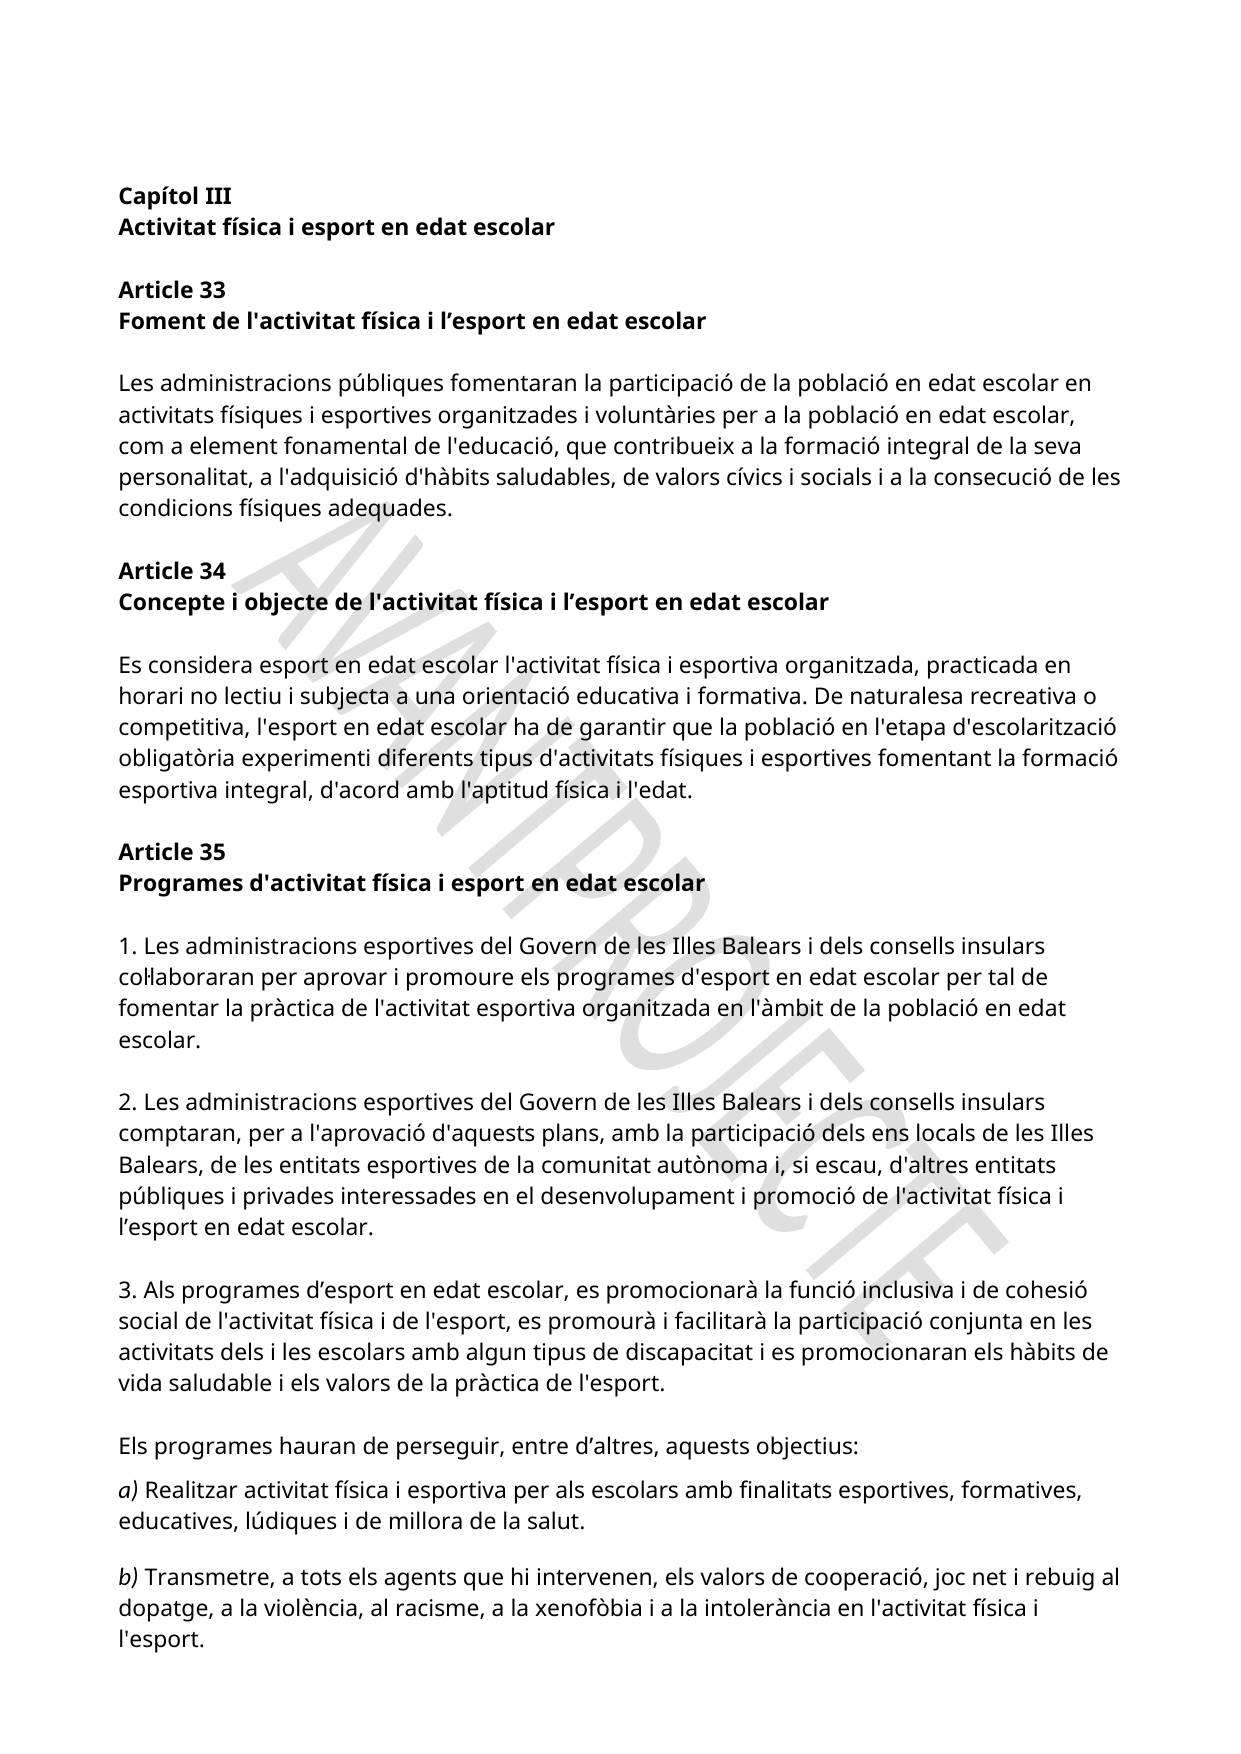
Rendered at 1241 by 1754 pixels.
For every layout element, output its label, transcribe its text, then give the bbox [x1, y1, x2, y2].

text [259, 573, 292, 586]
list Transmetre, a tots els agents que hi intervenen, els valors de cooperació, joc net i rebuig al dopatge, a la violència, al racisme, a la xenofòbia i a la intolerància en l'activitat física i l'esport. [118, 1561, 1122, 1654]
text 1. Les administracions esportives del Govern de les Illes Balears i dels consells insulars col·laboraran per aprovar i promoure els programes d'esport en edat escolar per tal de fomentar la pràctica de l'activitat esportiva organitzada en l'àmbit de la població en edat escolar. [118, 930, 1122, 1055]
text Concepte i objecte de l'activitat física i l’esport en edat escolar [313, 586, 373, 617]
text Concepte i objecte de l'activitat física i l’esport en edat escolar [118, 586, 301, 617]
text Programes d'activitat física i esport en edat escolar [696, 867, 1122, 899]
text Capítol III [118, 180, 1122, 211]
text 2. Les administracions esportives del Govern de les Illes Balears i dels consells insulars comptaran, per a l'aprovació d'aquests plans, amb la participació dels ens locals de les Illes Balears, de les entitats esportives de la comunitat autònoma i, si escau, d'altres entitats públiques i privades interessades en el desenvolupament i promoció de l'activitat física i l’esport en edat escolar. [118, 1086, 1122, 1242]
text Activitat física i esport en edat escolar [118, 211, 1122, 242]
text Article 34 [118, 555, 284, 586]
text [338, 555, 398, 586]
text Els programes hauran de perseguir, entre d’altres, aquests objectius: [118, 1430, 1122, 1461]
text Programes d'activitat física i esport en edat escolar [118, 867, 551, 899]
text [577, 836, 643, 867]
text [299, 555, 344, 586]
list Realitzar activitat física i esportiva per als escolars amb finalitats esportives, formatives, educatives, lúdiques i de millora de la salut. [118, 1473, 1122, 1536]
text [393, 555, 1122, 586]
text Es considera esport en edat escolar l'activitat física i esportiva organitzada, practicada en horari no lectiu i subjecta a una orientació educativa i formativa. De naturalesa recreativa o competitiva, l'esport en edat escolar ha de garantir que la població en l'etapa d'escolarització obligatòria experimenti diferents tipus d'activitats físiques i esportives fomentant la formació esportiva integral, d'acord amb l'aptitud física i l'edat. [118, 649, 1122, 805]
text Concepte i objecte de l'activitat física i l’esport en edat escolar [367, 586, 1122, 617]
text 3. Als programes d’esport en edat escolar, es promocionarà la funció inclusiva i de cohesió social de l'activitat física i de l'esport, es promourà i facilitarà la participació conjunta en les activitats dels i les escolars amb algun tipus de discapacitat i es promocionaran els hàbits de vida saludable i els valors de la pràctica de l'esport. [118, 1274, 1122, 1399]
text [648, 836, 1122, 867]
text Article 35 [118, 836, 504, 867]
text Article 33 [118, 274, 1122, 305]
text Les administracions públiques fomentaran la participació de la població en edat escolar en activitats físiques i esportives organitzades i voluntàries per a la població en edat escolar, com a element fonamental de l'educació, que contribueix a la formació integral de la seva personalitat, a l'adquisició d'hàbits saludables, de valors cívics i socials i a la consecució de les condicions físiques adequades. [118, 367, 1122, 524]
text Foment de l'activitat física i l’esport en edat escolar [118, 305, 1122, 336]
text Programes d'activitat física i esport en edat escolar [598, 867, 671, 899]
text [491, 836, 588, 867]
